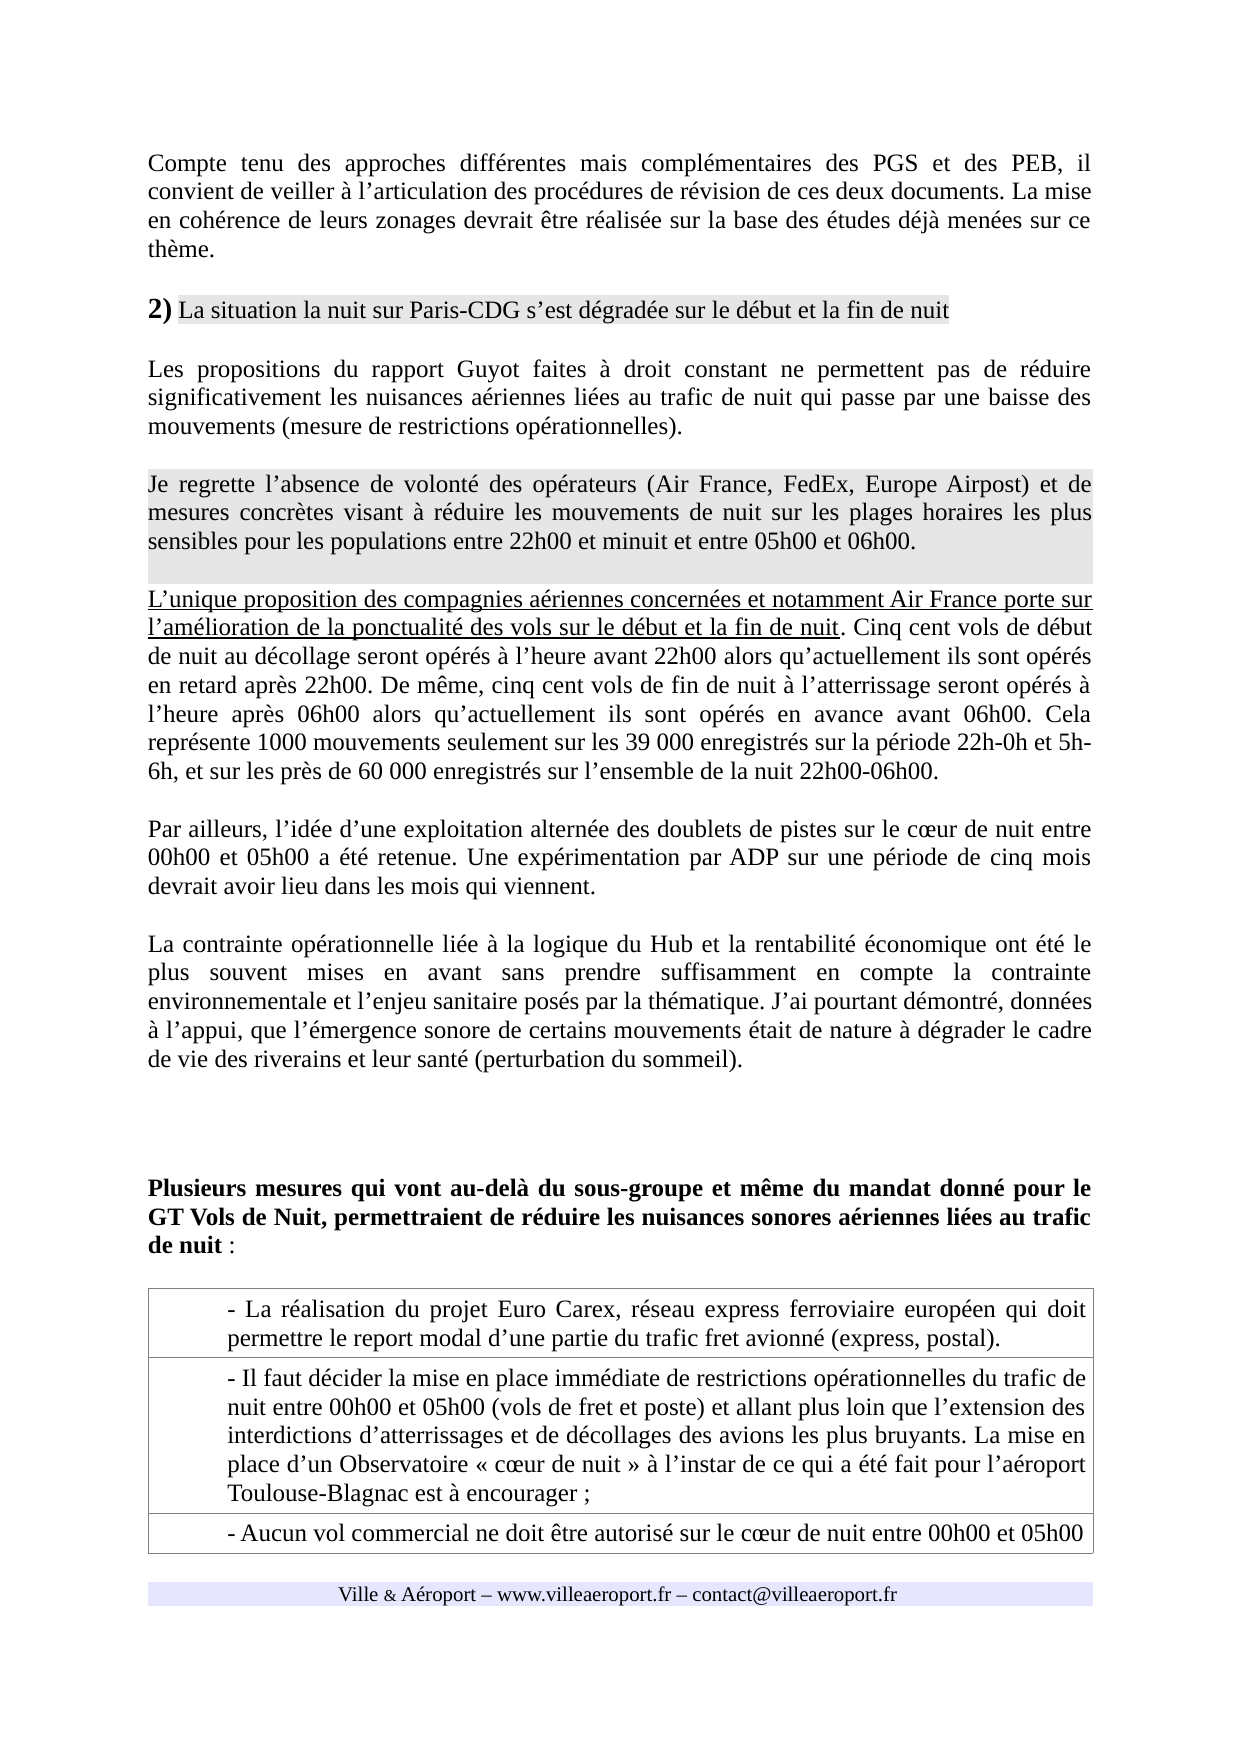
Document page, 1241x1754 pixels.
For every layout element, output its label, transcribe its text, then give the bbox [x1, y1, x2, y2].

table_cell - Aucun vol commercial ne doit être autorisé sur le cœur de nuit entre 00h00 et 05h00 [149, 1514, 1093, 1553]
text Les propositions du rapport Guyot faites à droit constant ne permettent pas de réduire significativement les nuisances aériennes liées au trafic de nuit qui passe par une baisse des mouvements (mesure de restrictions opérationnelles). [148, 354, 1093, 440]
text 2) La situation la nuit sur Paris-CDG s’est dégradée sur le début et la fin de nuit [148, 291, 1093, 325]
text La contrainte opérationnelle liée à la logique du Hub et la rentabilité économique ont été le plus souvent mises en avant sans prendre suffisamment en compte la contrainte environnementale et l’enjeu sanitaire posés par la thématique. J’ai pourtant démontré, données à l’appui, que l’émergence sonore de certains mouvements était de nature à dégrader le cadre de vie des riverains et leur santé (perturbation du sommeil). [148, 929, 1093, 1072]
table_cell - Il faut décider la mise en place immédiate de restrictions opérationnelles du trafic de nuit entre 00h00 et 05h00 (vols de fret et poste) et allant plus loin que l’extension des interdictions d’atterrissages et de décollages des avions les plus bruyants. La mise en place d’un Observatoire « cœur de nuit » à l’instar de ce qui a été fait pour l’aéroport Toulouse-Blagnac est à encourager ; [149, 1358, 1093, 1512]
text Plusieurs mesures qui vont au-delà du sous-groupe et même du mandat donné pour le GT Vols de Nuit, permettraient de réduire les nuisances sonores aériennes liées au trafic de nuit : [148, 1173, 1093, 1259]
text Par ailleurs, l’idée d’une exploitation alternée des doublets de pistes sur le cœur de nuit entre 00h00 et 05h00 a été retenue. Une expérimentation par ADP sur une période de cinq mois devrait avoir lieu dans les mois qui viennent. [148, 814, 1093, 900]
table_header - La réalisation du projet Euro Carex, réseau express ferroviaire européen qui doit permettre le report modal d’une partie du trafic fret avionné (express, postal). [149, 1289, 1093, 1357]
text l’amélioration de la ponctualité des vols sur le début et la fin de nuit. Cinq cent vols de début de nuit au décollage seront opérés à l’heure avant 22h00 alors qu’actuellement ils sont opérés en retard après 22h00. De même, cinq cent vols de fin de nuit à l’atterrissage seront opérés à l’heure après 06h00 alors qu’actuellement ils sont opérés en avance avant 06h00. Cela représente 1000 mouvements seulement sur les 39 000 enregistrés sur la période 22h-0h et 5h-6h, et sur les près de 60 000 enregistrés sur l’ensemble de la nuit 22h00-06h00. [148, 610, 1093, 785]
text Je regrette l’absence de volonté des opérateurs (Air France, FedEx, Europe Airpost) et de mesures concrètes visant à réduire les mouvements de nuit sur les plages horaires les plus sensibles pour les populations entre 22h00 et minuit et entre 05h00 et 06h00. [148, 469, 1093, 555]
text L’unique proposition des compagnies aériennes concernées et notamment Air France porte sur [148, 584, 1093, 609]
text Compte tenu des approches différentes mais complémentaires des PGS et des PEB, il convient de veiller à l’articulation des procédures de révision de ces deux documents. La mise en cohérence de leurs zonages devrait être réalisée sur la base des études déjà menées sur ce thème. [148, 148, 1093, 263]
